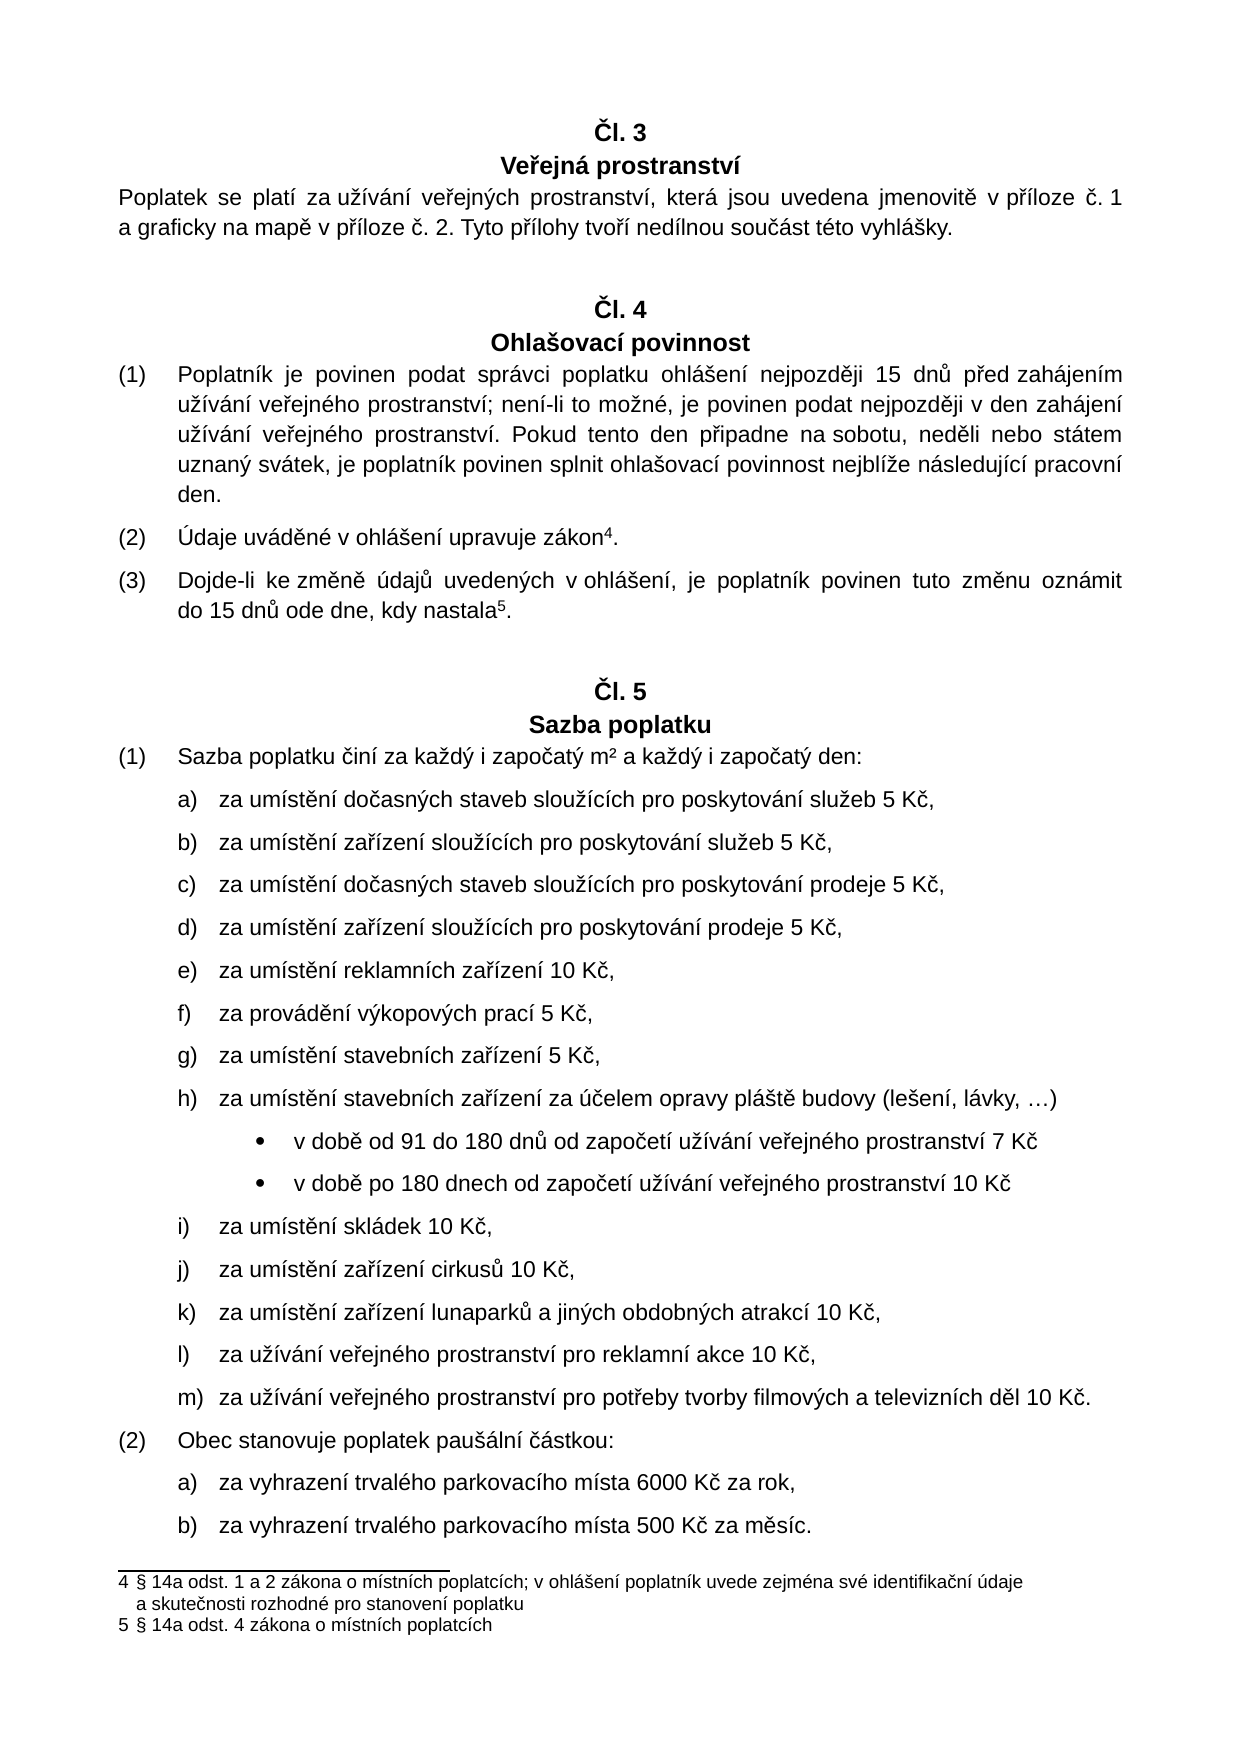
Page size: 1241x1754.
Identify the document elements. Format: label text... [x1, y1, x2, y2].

subtitle Čl. 4 Ohlašovací povinnost [118, 294, 1122, 356]
subtitle Čl. 5 Sazba poplatku [118, 677, 1122, 739]
list za umístění dočasných staveb sloužících pro poskytování služeb 5 Kč, [177, 786, 1122, 812]
list za umístění stavebních zařízení 5 Kč, [177, 1042, 1122, 1069]
subtitle Čl. 3 Veřejná prostranství [118, 118, 1122, 180]
list Obec stanovuje poplatek paušální částkou: [118, 1427, 1122, 1453]
text Poplatek se platí za užívání veřejných prostranství, která jsou uvedena jmenovitě v příloze č. 1 a graficky na mapě v příloze č. 2. Tyto přílohy tvoří nedílnou součást této vyhlášky. [118, 184, 1122, 241]
list za vyhrazení trvalého parkovacího místa 6000 Kč za rok, [177, 1469, 1122, 1496]
list za umístění zařízení lunaparků a jiných obdobných atrakcí 10 Kč, [177, 1298, 1122, 1325]
list za umístění reklamních zařízení 10 Kč, [177, 957, 1122, 983]
list § 14a odst. 4 zákona o místních poplatcích [118, 1614, 1122, 1635]
list za umístění stavebních zařízení za účelem opravy pláště budovy (lešení, lávky, …) [177, 1085, 1122, 1111]
list za užívání veřejného prostranství pro potřeby tvorby filmových a televizních děl 10 Kč. [177, 1384, 1122, 1410]
list za umístění dočasných staveb sloužících pro poskytování prodeje 5 Kč, [177, 871, 1122, 898]
list za umístění skládek 10 Kč, [177, 1213, 1122, 1239]
list za umístění zařízení sloužících pro poskytování služeb 5 Kč, [177, 829, 1122, 855]
list v době od 91 do 180 dnů od započetí užívání veřejného prostranství 7 Kč [256, 1128, 1122, 1154]
list za umístění zařízení sloužících pro poskytování prodeje 5 Kč, [177, 914, 1122, 941]
list v době po 180 dnech od započetí užívání veřejného prostranství 10 Kč [256, 1170, 1122, 1197]
list za vyhrazení trvalého parkovacího místa 500 Kč za měsíc. [177, 1512, 1122, 1538]
list za umístění zařízení cirkusů 10 Kč, [177, 1256, 1122, 1282]
list za provádění výkopových prací 5 Kč, [177, 999, 1122, 1026]
list § 14a odst. 1 a 2 zákona o místních poplatcích; v ohlášení poplatník uvede zejména své identifikační údaje a skutečnosti rozhodné pro stanovení poplatku [118, 1571, 1122, 1614]
list Sazba poplatku činí za každý i započatý m² a každý i započatý den: [118, 743, 1122, 770]
list Dojde-li ke změně údajů uvedených v ohlášení, je poplatník povinen tuto změnu oznámit do 15 dnů ode dne, kdy nastala. [118, 567, 1122, 623]
list za užívání veřejného prostranství pro reklamní akce 10 Kč, [177, 1341, 1122, 1368]
list Poplatník je povinen podat správci poplatku ohlášení nejpozději 15 dnů před zahájením užívání veřejného prostranství; není-li to možné, je povinen podat nejpozději v den zahájení užívání veřejného prostranství. Pokud tento den připadne na sobotu, neděli nebo státem uznaný svátek, je poplatník povinen splnit ohlašovací povinnost nejblíže následující pracovní den. [118, 361, 1122, 508]
list Údaje uváděné v ohlášení upravuje zákon. [118, 524, 1122, 551]
